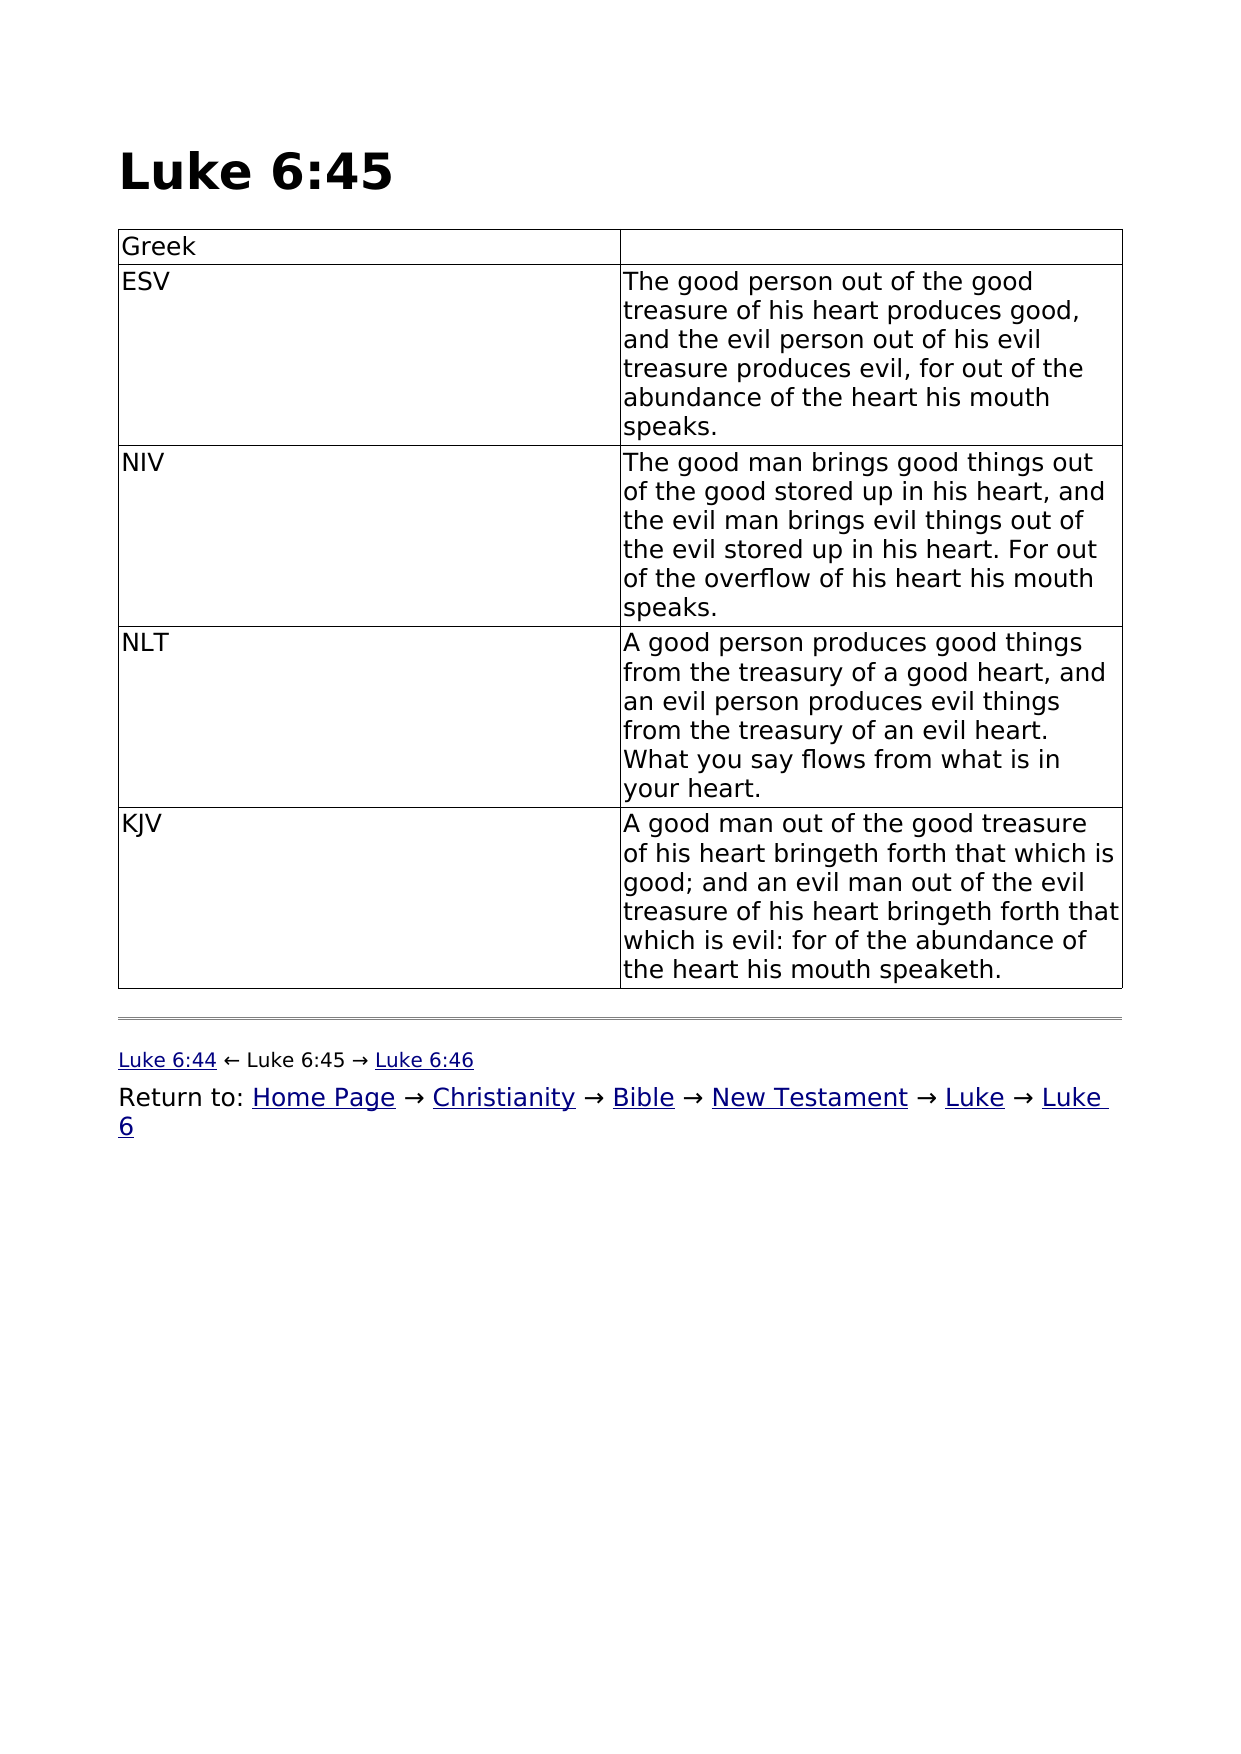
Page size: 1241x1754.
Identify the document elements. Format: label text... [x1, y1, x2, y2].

subtitle Luke 6:45 [118, 143, 1122, 201]
table_header [621, 230, 1122, 264]
table_cell NIV [119, 446, 620, 626]
table_cell NLT [119, 627, 620, 807]
text Luke 6:44 ← Luke 6:45 → Luke 6:46 [118, 1049, 1122, 1083]
table_cell KJV [119, 808, 620, 987]
table_cell A good person produces good things from the treasury of a good heart, and an evil person produces evil things from the treasury of an evil heart. What you say flows from what is in your heart. [621, 627, 1122, 807]
table_cell The good man brings good things out of the good stored up in his heart, and the evil man brings evil things out of the evil stored up in his heart. For out of the overflow of his heart his mouth speaks. [621, 446, 1122, 626]
table_cell ESV [119, 265, 620, 445]
table_header Greek [119, 230, 620, 264]
text Return to: Home Page → Christianity → Bible → New Testament → Luke → Luke 6 [118, 1083, 1122, 1141]
table_cell A good man out of the good treasure of his heart bringeth forth that which is good; and an evil man out of the evil treasure of his heart bringeth forth that which is evil: for of the abundance of the heart his mouth speaketh. [621, 808, 1122, 987]
table_cell The good person out of the good treasure of his heart produces good, and the evil person out of his evil treasure produces evil, for out of the abundance of the heart his mouth speaks. [621, 265, 1122, 445]
